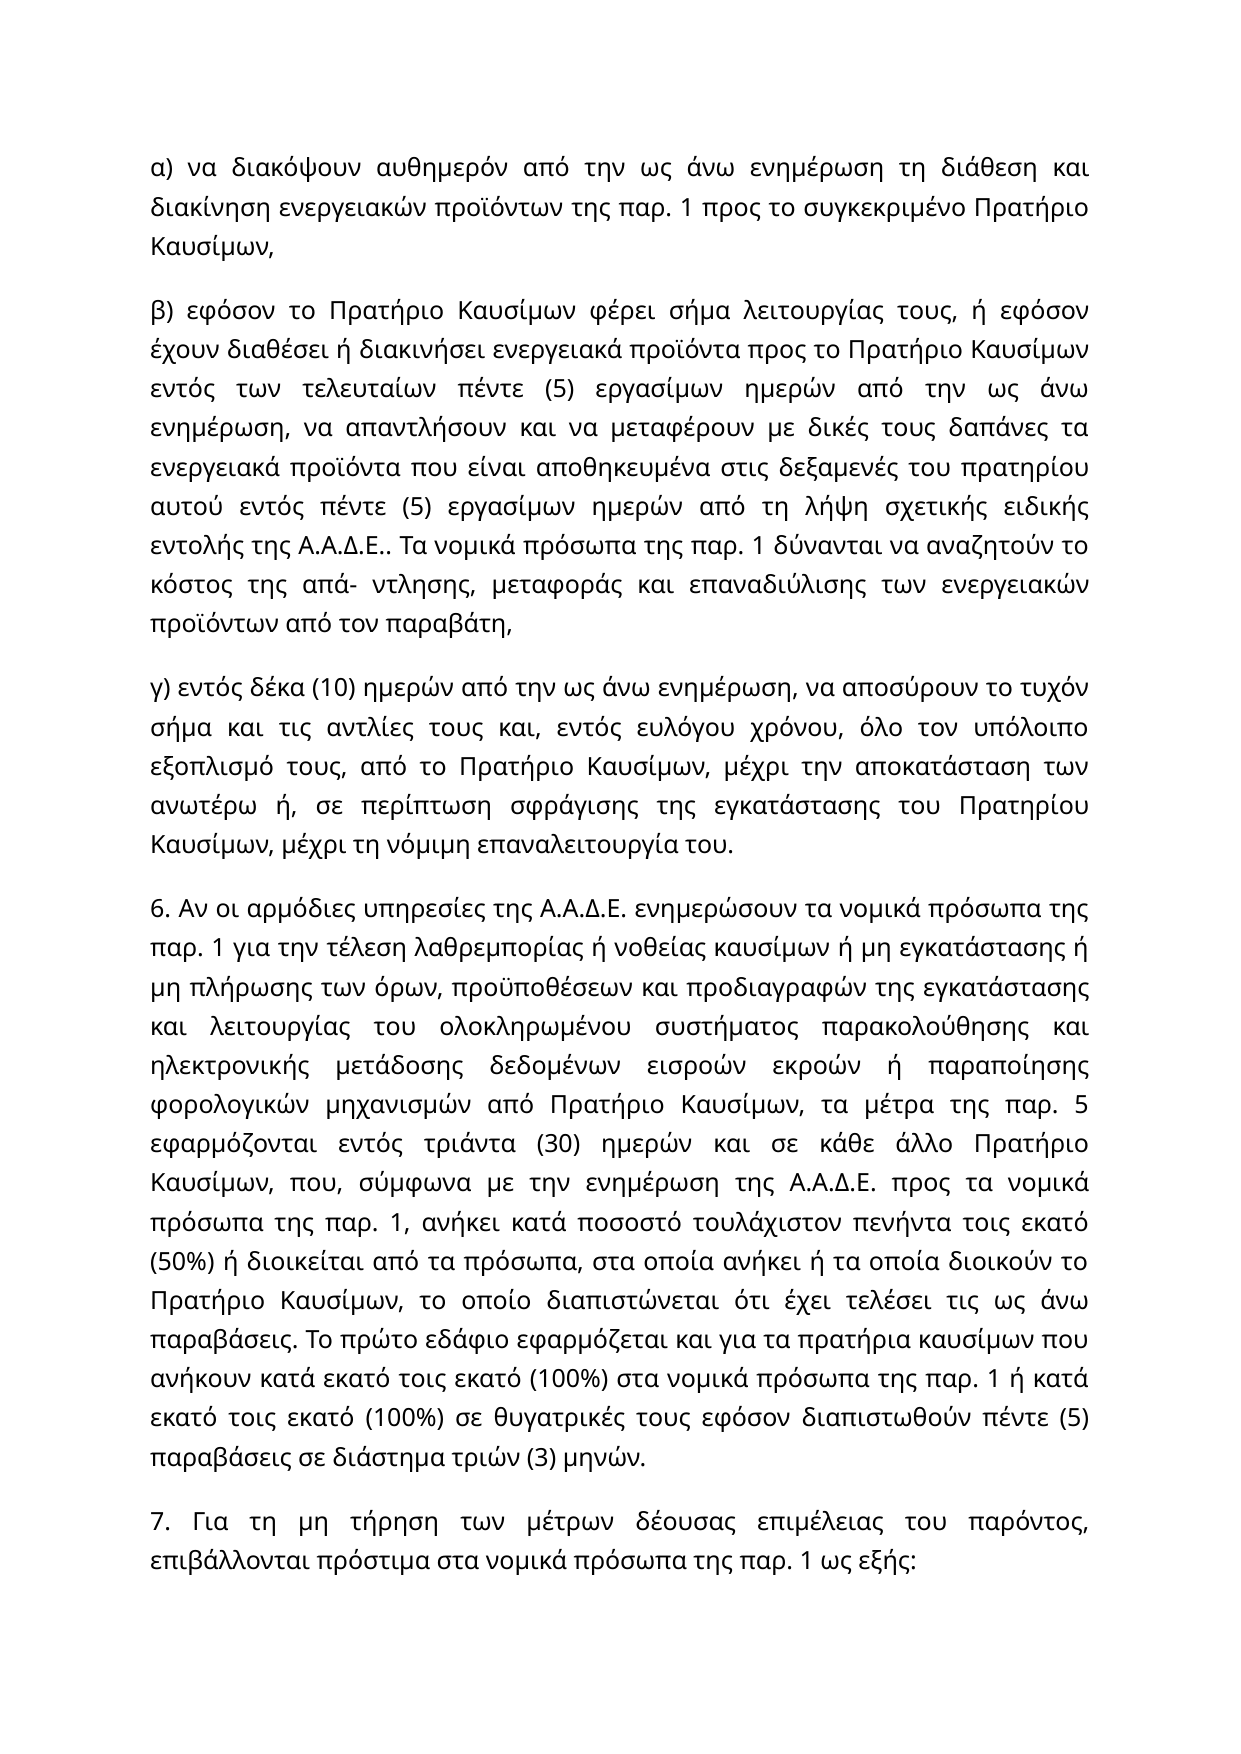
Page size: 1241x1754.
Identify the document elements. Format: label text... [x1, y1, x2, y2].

text α) να διακόψουν αυθημερόν από την ως άνω ενημέρωση τη διάθεση και διακίνηση ενεργειακών προϊόντων της παρ. 1 προς το συγκεκριμένο Πρατήριο Καυσίμων, [150, 150, 1090, 262]
text 7. Για τη μη τήρηση των μέτρων δέουσας επιμέλειας του παρόντος, επιβάλλονται πρόστιμα στα νομικά πρόσωπα της παρ. 1 ως εξής: [150, 1503, 1090, 1577]
text γ) εντός δέκα (10) ημερών από την ως άνω ενημέρωση, να αποσύρουν το τυχόν σήμα και τις αντλίες τους και, εντός ευλόγου χρόνου, όλο τον υπόλοιπο εξοπλισμό τους, από το Πρατήριο Καυσίμων, μέχρι την αποκατάσταση των ανωτέρω ή, σε περίπτωση σφράγισης της εγκατάστασης του Πρατηρίου Καυσίμων, μέχρι τη νόμιμη επαναλειτουργία του. [150, 670, 1090, 861]
text β) εφόσον το Πρατήριο Καυσίμων φέρει σήμα λειτουργίας τους, ή εφόσον έχουν διαθέσει ή διακινήσει ενεργειακά προϊόντα προς το Πρατήριο Καυσίμων εντός των τελευταίων πέντε (5) εργασίμων ημερών από την ως άνω ενημέρωση, να απαντλήσουν και να μεταφέρουν με δικές τους δαπάνες τα ενεργειακά προϊόντα που είναι αποθηκευμένα στις δεξαμενές του πρατηρίου αυτού εντός πέντε (5) εργασίμων ημερών από τη λήψη σχετικής ειδικής εντολής της Α.Α.Δ.Ε.. Τα νομικά πρόσωπα της παρ. 1 δύνανται να αναζητούν το κόστος της απά- ντλησης, μεταφοράς και επαναδιύλισης των ενεργειακών προϊόντων από τον παραβάτη, [150, 292, 1090, 640]
text 6. Αν οι αρμόδιες υπηρεσίες της Α.Α.Δ.Ε. ενημερώσουν τα νομικά πρόσωπα της παρ. 1 για την τέλεση λαθρεμπορίας ή νοθείας καυσίμων ή μη εγκατάστασης ή μη πλήρωσης των όρων, προϋποθέσεων και προδιαγραφών της εγκατάστασης και λειτουργίας του ολοκληρωμένου συστήματος παρακολούθησης και ηλεκτρονικής μετάδοσης δεδομένων εισροών εκροών ή παραποίησης φορολογικών μηχανισμών από Πρατήριο Καυσίμων, τα μέτρα της παρ. 5 εφαρμόζονται εντός τριάντα (30) ημερών και σε κάθε άλλο Πρατήριο Καυσίμων, που, σύμφωνα με την ενημέρωση της Α.Α.Δ.Ε. προς τα νομικά πρόσωπα της παρ. 1, ανήκει κατά ποσοστό τουλάχιστον πενήντα τοις εκατό (50%) ή διοικείται από τα πρόσωπα, στα οποία ανήκει ή τα οποία διοικούν το Πρατήριο Καυσίμων, το οποίο διαπιστώνεται ότι έχει τελέσει τις ως άνω παραβάσεις. Το πρώτο εδάφιο εφαρμόζεται και για τα πρατήρια καυσίμων που ανήκουν κατά εκατό τοις εκατό (100%) στα νομικά πρόσωπα της παρ. 1 ή κατά εκατό τοις εκατό (100%) σε θυγατρικές τους εφόσον διαπιστωθούν πέντε (5) παραβάσεις σε διάστημα τριών (3) μηνών. [150, 891, 1090, 1473]
